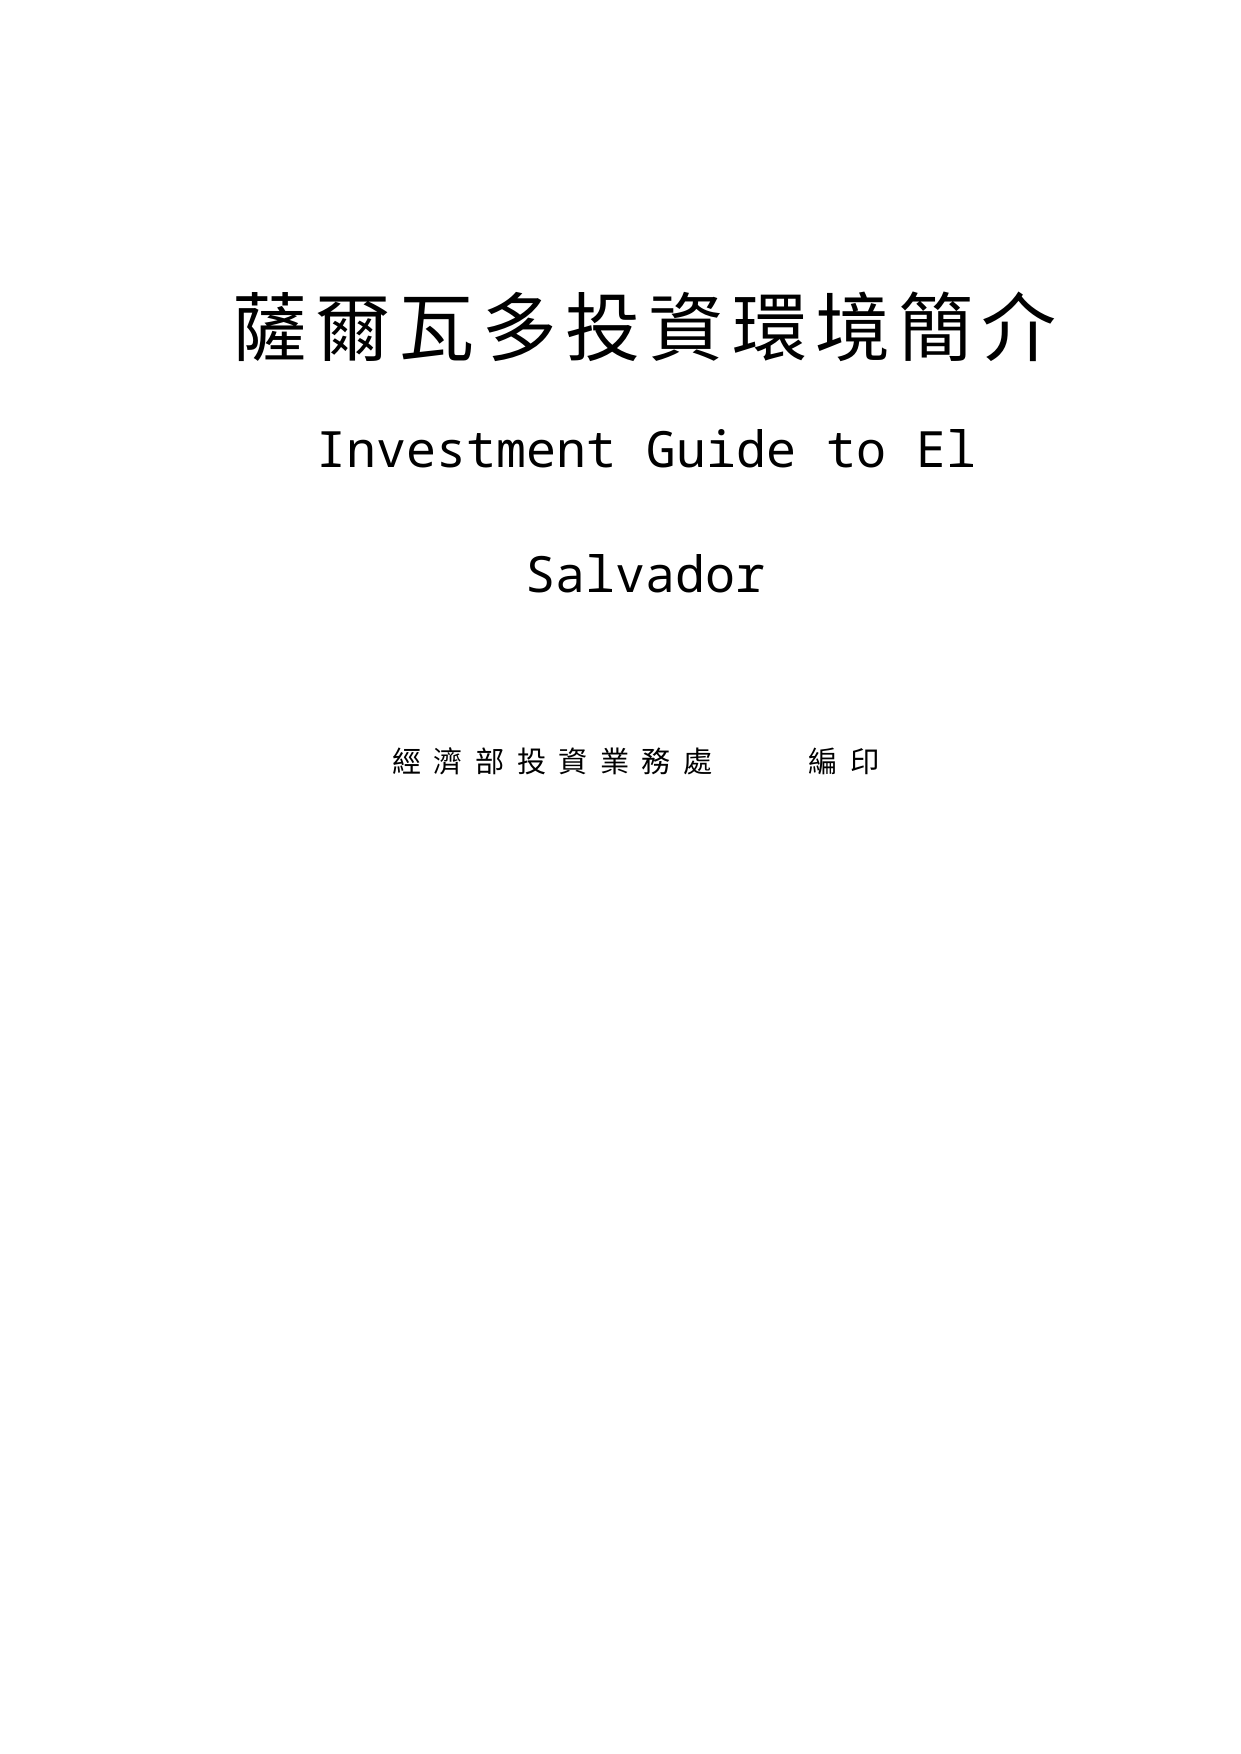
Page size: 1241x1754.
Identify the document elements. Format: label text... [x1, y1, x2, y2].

table_header 薩爾瓦多投資環境簡介Investment Guide to El Salvador [183, 250, 1074, 642]
table_cell [183, 828, 1074, 1563]
table_cell 經濟部投資業務處 編印 [183, 642, 1074, 828]
